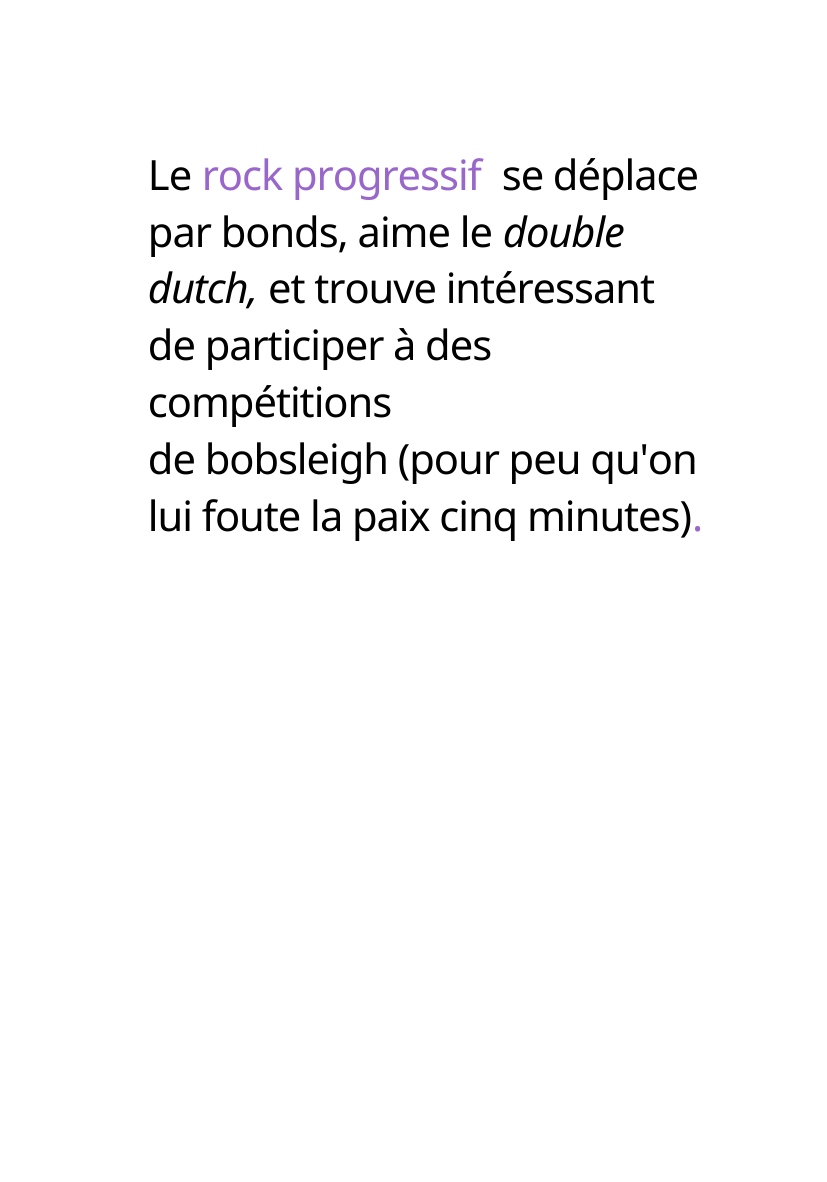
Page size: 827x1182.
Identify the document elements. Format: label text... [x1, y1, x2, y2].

text Le rock progressif se déplace par bonds, aime le double dutch, et trouve intéressant de participer à des compétitions [148, 146, 717, 430]
text de bobsleigh (pour peu qu'on lui foute la paix cinq minutes). [148, 430, 707, 543]
